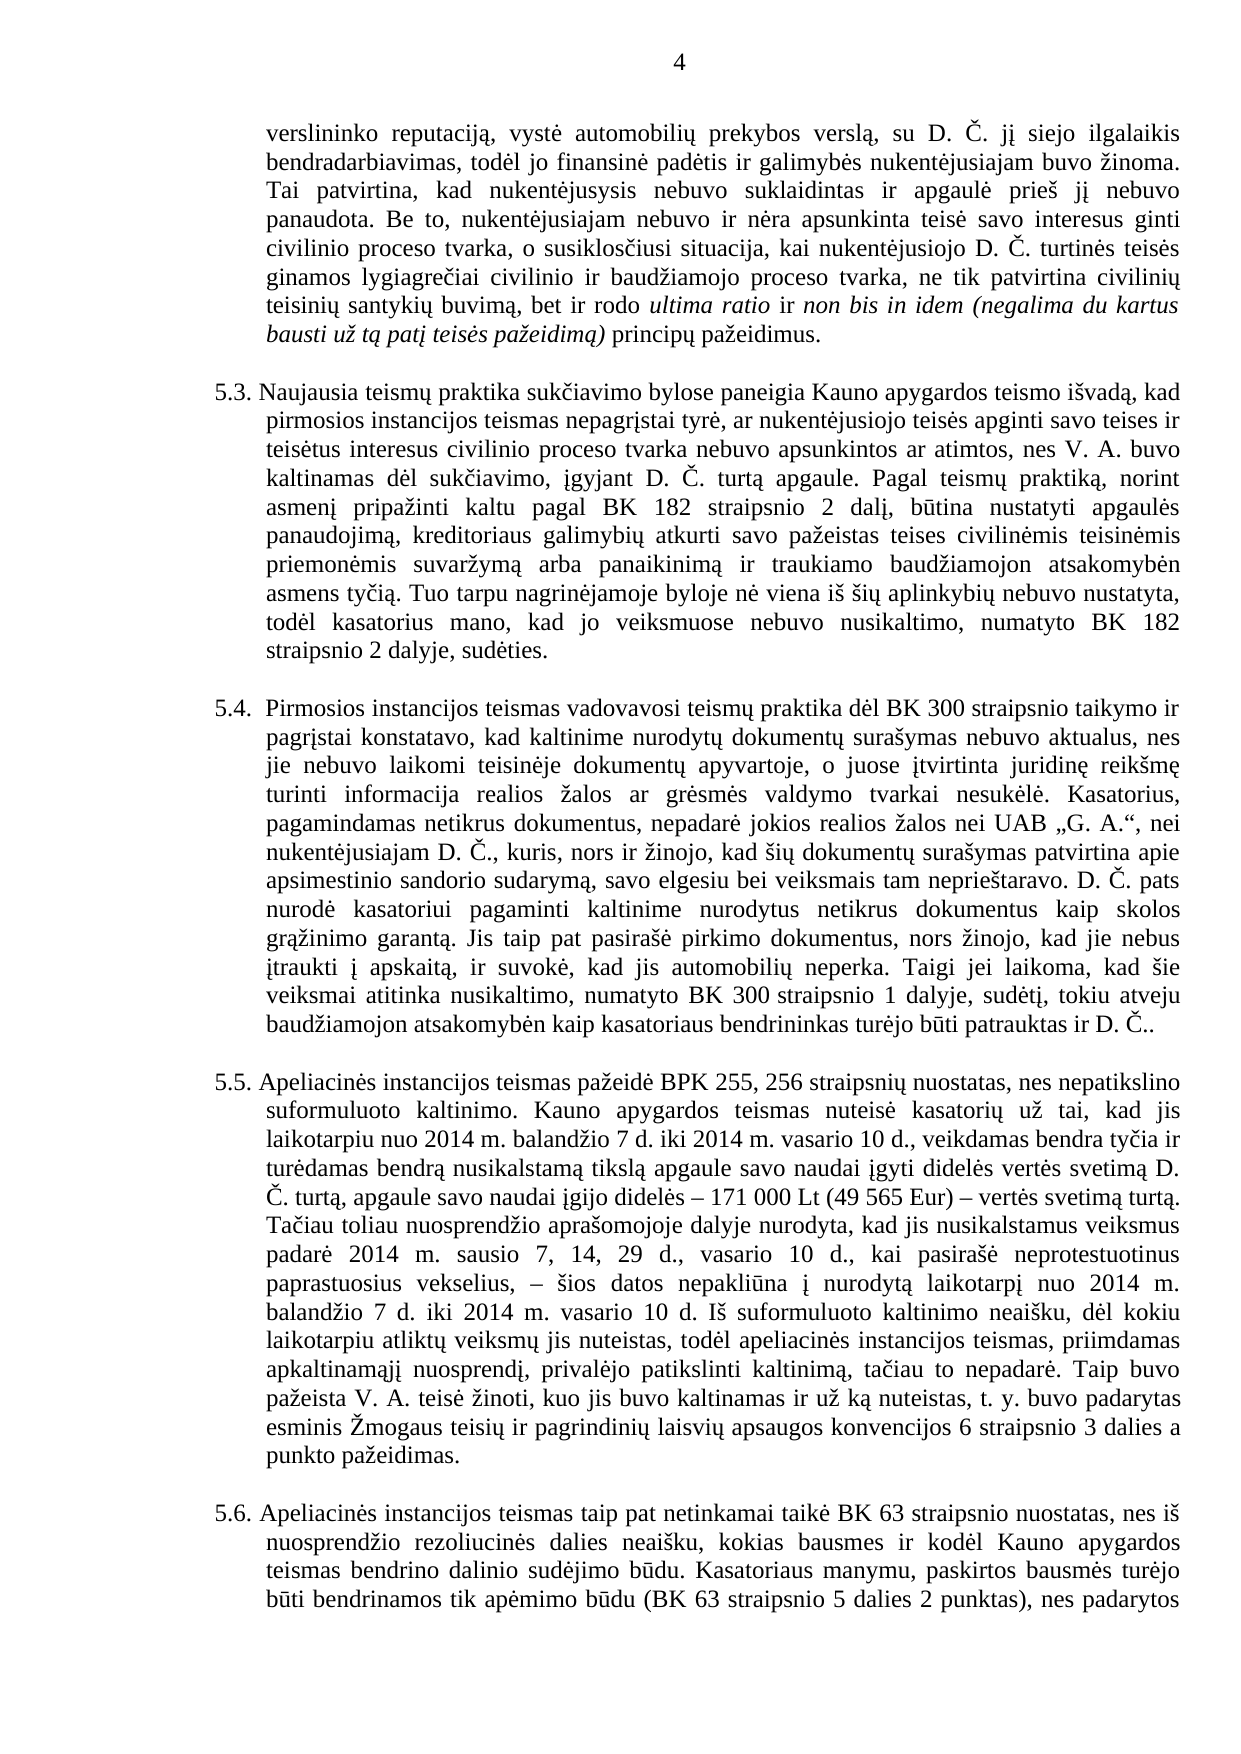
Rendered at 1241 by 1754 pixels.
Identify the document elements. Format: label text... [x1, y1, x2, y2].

text 5.3. Naujausia teismų praktika sukčiavimo bylose paneigia Kauno apygardos teismo išvadą, kad pirmosios instancijos teismas nepagrįstai tyrė, ar nukentėjusiojo teisės apginti savo teises ir teisėtus interesus civilinio proceso tvarka nebuvo apsunkintos ar atimtos, nes V. A. buvo kaltinamas dėl sukčiavimo, įgyjant D. Č. turtą apgaule. Pagal teismų praktiką, norint asmenį pripažinti kaltu pagal BK 182 straipsnio 2 dalį, būtina nustatyti apgaulės panaudojimą, kreditoriaus galimybių atkurti savo pažeistas teises civilinėmis teisinėmis priemonėmis suvaržymą arba panaikinimą ir traukiamo baudžiamojon atsakomybėn asmens tyčią. Tuo tarpu nagrinėjamoje byloje nė viena iš šių aplinkybių nebuvo nustatyta, todėl kasatorius mano, kad jo veiksmuose nebuvo nusikaltimo, numatyto BK 182 straipsnio 2 dalyje, sudėties. [214, 377, 1181, 664]
text 5.4. Pirmosios instancijos teismas vadovavosi teismų praktika dėl BK 300 straipsnio taikymo ir pagrįstai konstatavo, kad kaltinime nurodytų dokumentų surašymas nebuvo aktualus, nes jie nebuvo laikomi teisinėje dokumentų apyvartoje, o juose įtvirtinta juridinę reikšmę turinti informacija realios žalos ar grėsmės valdymo tvarkai nesukėlė. Kasatorius, pagamindamas netikrus dokumentus, nepadarė jokios realios žalos nei UAB „G. A.“, nei nukentėjusiajam D. Č., kuris, nors ir žinojo, kad šių dokumentų surašymas patvirtina apie apsimestinio sandorio sudarymą, savo elgesiu bei veiksmais tam neprieštaravo. D. Č. pats nurodė kasatoriui pagaminti kaltinime nurodytus netikrus dokumentus kaip skolos grąžinimo garantą. Jis taip pat pasirašė pirkimo dokumentus, nors žinojo, kad jie nebus įtraukti į apskaitą, ir suvokė, kad jis automobilių neperka. Taigi jei laikoma, kad šie veiksmai atitinka nusikaltimo, numatyto BK 300 straipsnio 1 dalyje, sudėtį, tokiu atveju baudžiamojon atsakomybėn kaip kasatoriaus bendrininkas turėjo būti patrauktas ir D. Č.. [214, 693, 1181, 1038]
text 5.5. Apeliacinės instancijos teismas pažeidė BPK 255, 256 straipsnių nuostatas, nes nepatikslino suformuluoto kaltinimo. Kauno apygardos teismas nuteisė kasatorių už tai, kad jis laikotarpiu nuo 2014 m. balandžio 7 d. iki 2014 m. vasario 10 d., veikdamas bendra tyčia ir turėdamas bendrą nusikalstamą tikslą apgaule savo naudai įgyti didelės vertės svetimą D. Č. turtą, apgaule savo naudai įgijo didelės – 171 000 Lt (49 565 Eur) – vertės svetimą turtą. Tačiau toliau nuosprendžio aprašomojoje dalyje nurodyta, kad jis nusikalstamus veiksmus padarė 2014 m. sausio 7, 14, 29 d., vasario 10 d., kai pasirašė neprotestuotinus paprastuosius vekselius, – šios datos nepakliūna į nurodytą laikotarpį nuo 2014 m. balandžio 7 d. iki 2014 m. vasario 10 d. Iš suformuluoto kaltinimo neaišku, dėl kokiu laikotarpiu atliktų veiksmų jis nuteistas, todėl apeliacinės instancijos teismas, priimdamas apkaltinamąjį nuosprendį, privalėjo patikslinti kaltinimą, tačiau to nepadarė. Taip buvo pažeista V. A. teisė žinoti, kuo jis buvo kaltinamas ir už ką nuteistas, t. y. buvo padarytas esminis Žmogaus teisių ir pagrindinių laisvių apsaugos konvencijos 6 straipsnio 3 dalies a punkto pažeidimas. [214, 1067, 1181, 1469]
text verslininko reputaciją, vystė automobilių prekybos verslą, su D. Č. jį siejo ilgalaikis bendradarbiavimas, todėl jo finansinė padėtis ir galimybės nukentėjusiajam buvo žinoma. Tai patvirtina, kad nukentėjusysis nebuvo suklaidintas ir apgaulė prieš jį nebuvo panaudota. Be to, nukentėjusiajam nebuvo ir nėra apsunkinta teisė savo interesus ginti civilinio proceso tvarka, o susiklosčiusi situacija, kai nukentėjusiojo D. Č. turtinės teisės ginamos lygiagrečiai civilinio ir baudžiamojo proceso tvarka, ne tik patvirtina civilinių teisinių santykių buvimą, bet ir rodo ultima ratio ir non bis in idem (negalima du kartus bausti už tą patį teisės pažeidimą) principų pažeidimus. [214, 118, 1181, 348]
text 5.6. Apeliacinės instancijos teismas taip pat netinkamai taikė BK 63 straipsnio nuostatas, nes iš nuosprendžio rezoliucinės dalies neaišku, kokias bausmes ir kodėl Kauno apygardos teismas bendrino dalinio sudėjimo būdu. Kasatoriaus manymu, paskirtos bausmės turėjo būti bendrinamos tik apėmimo būdu (BK 63 straipsnio 5 dalies 2 punktas), nes padarytos [214, 1498, 1181, 1613]
